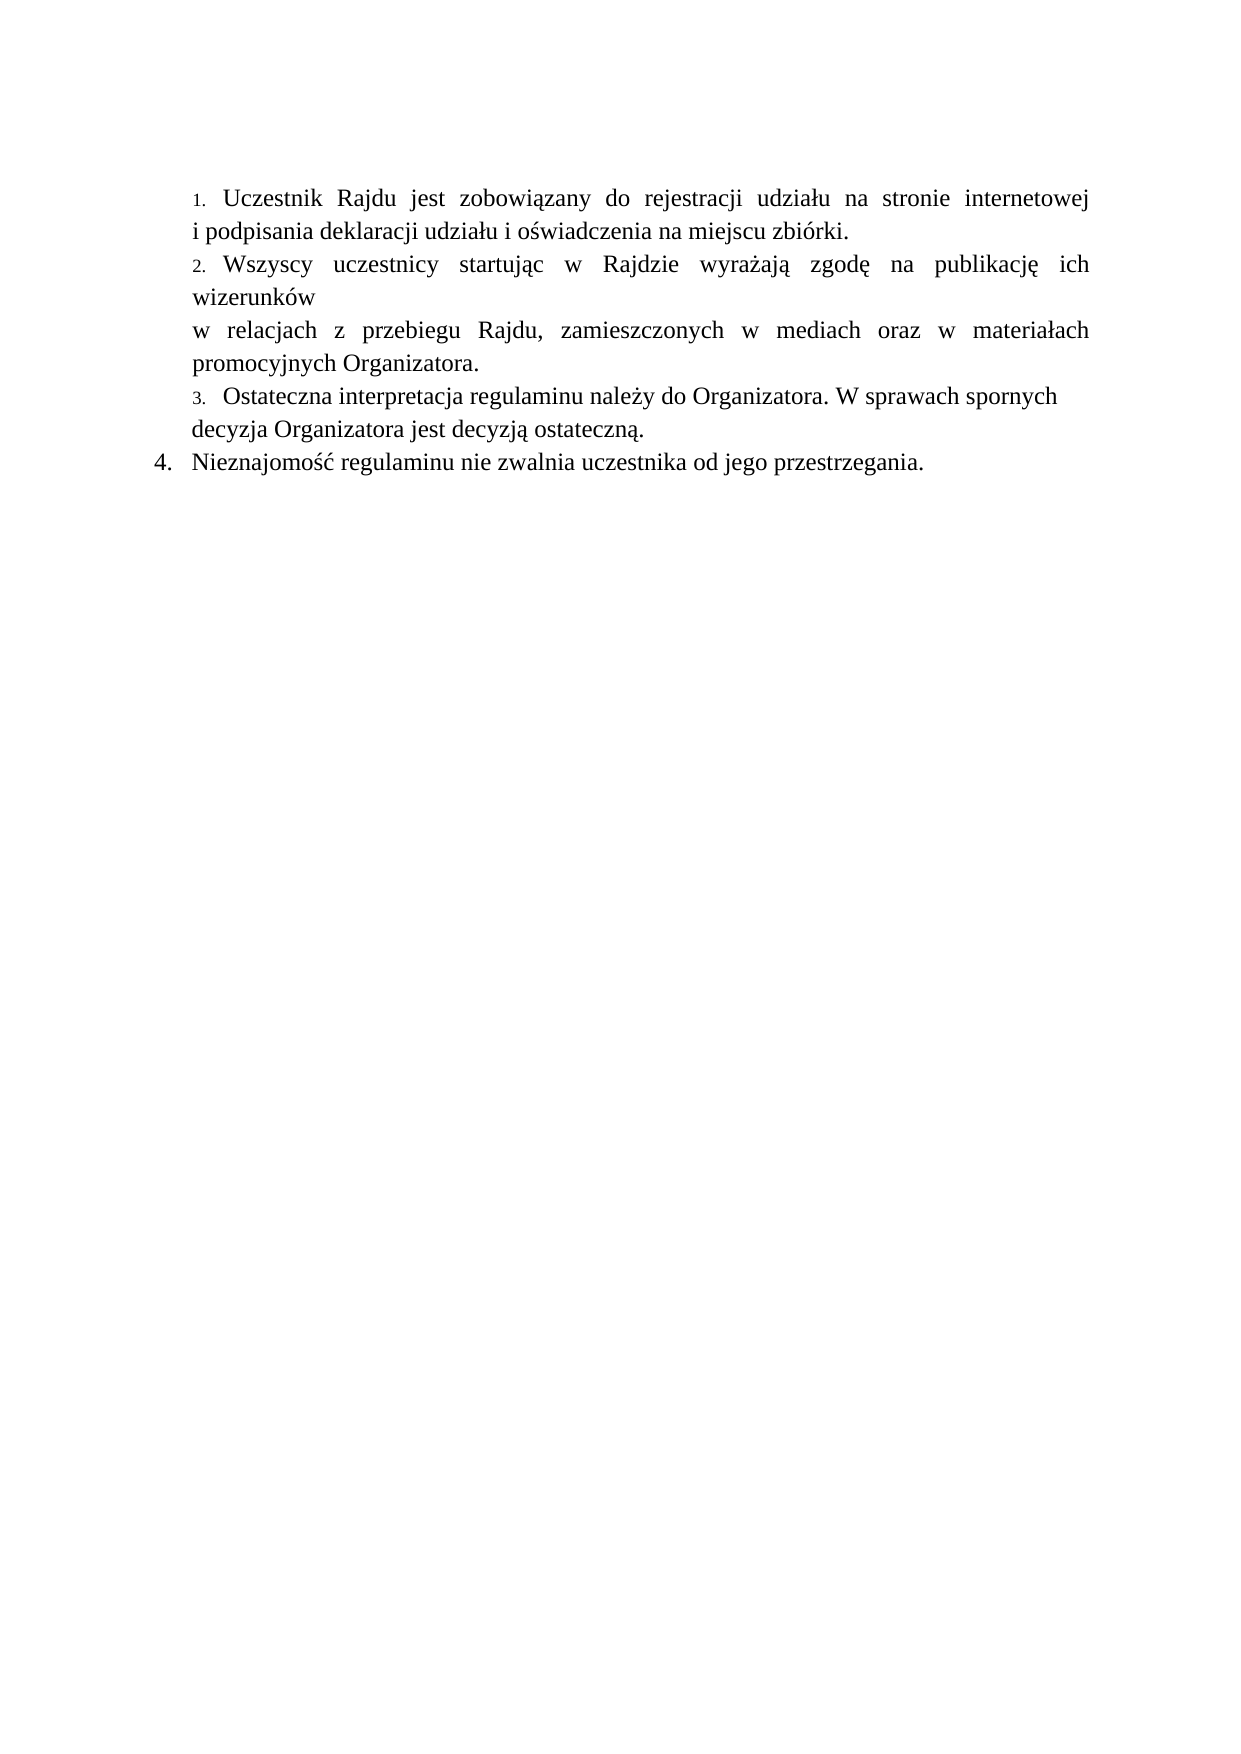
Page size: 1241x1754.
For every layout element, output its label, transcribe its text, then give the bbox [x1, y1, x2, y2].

text decyzja Organizatora jest decyzją ostateczną. [148, 414, 1090, 443]
list Ostateczna interpretacja regulaminu należy do Organizatora. W sprawach spornych [192, 381, 1090, 410]
list w relacjach z przebiegu Rajdu, zamieszczonych w mediach oraz w materiałach promocyjnych Organizatora. [192, 315, 1090, 377]
text 4. Nieznajomość regulaminu nie zwalnia uczestnika od jego przestrzegania. [148, 447, 1090, 476]
list Wszyscy uczestnicy startując w Rajdzie wyrażają zgodę na publikację ich wizerunków [192, 249, 1090, 311]
list Uczestnik Rajdu jest zobowiązany do rejestracji udziału na stronie internetowej i podpisania deklaracji udziału i oświadczenia na miejscu zbiórki. [192, 183, 1090, 245]
